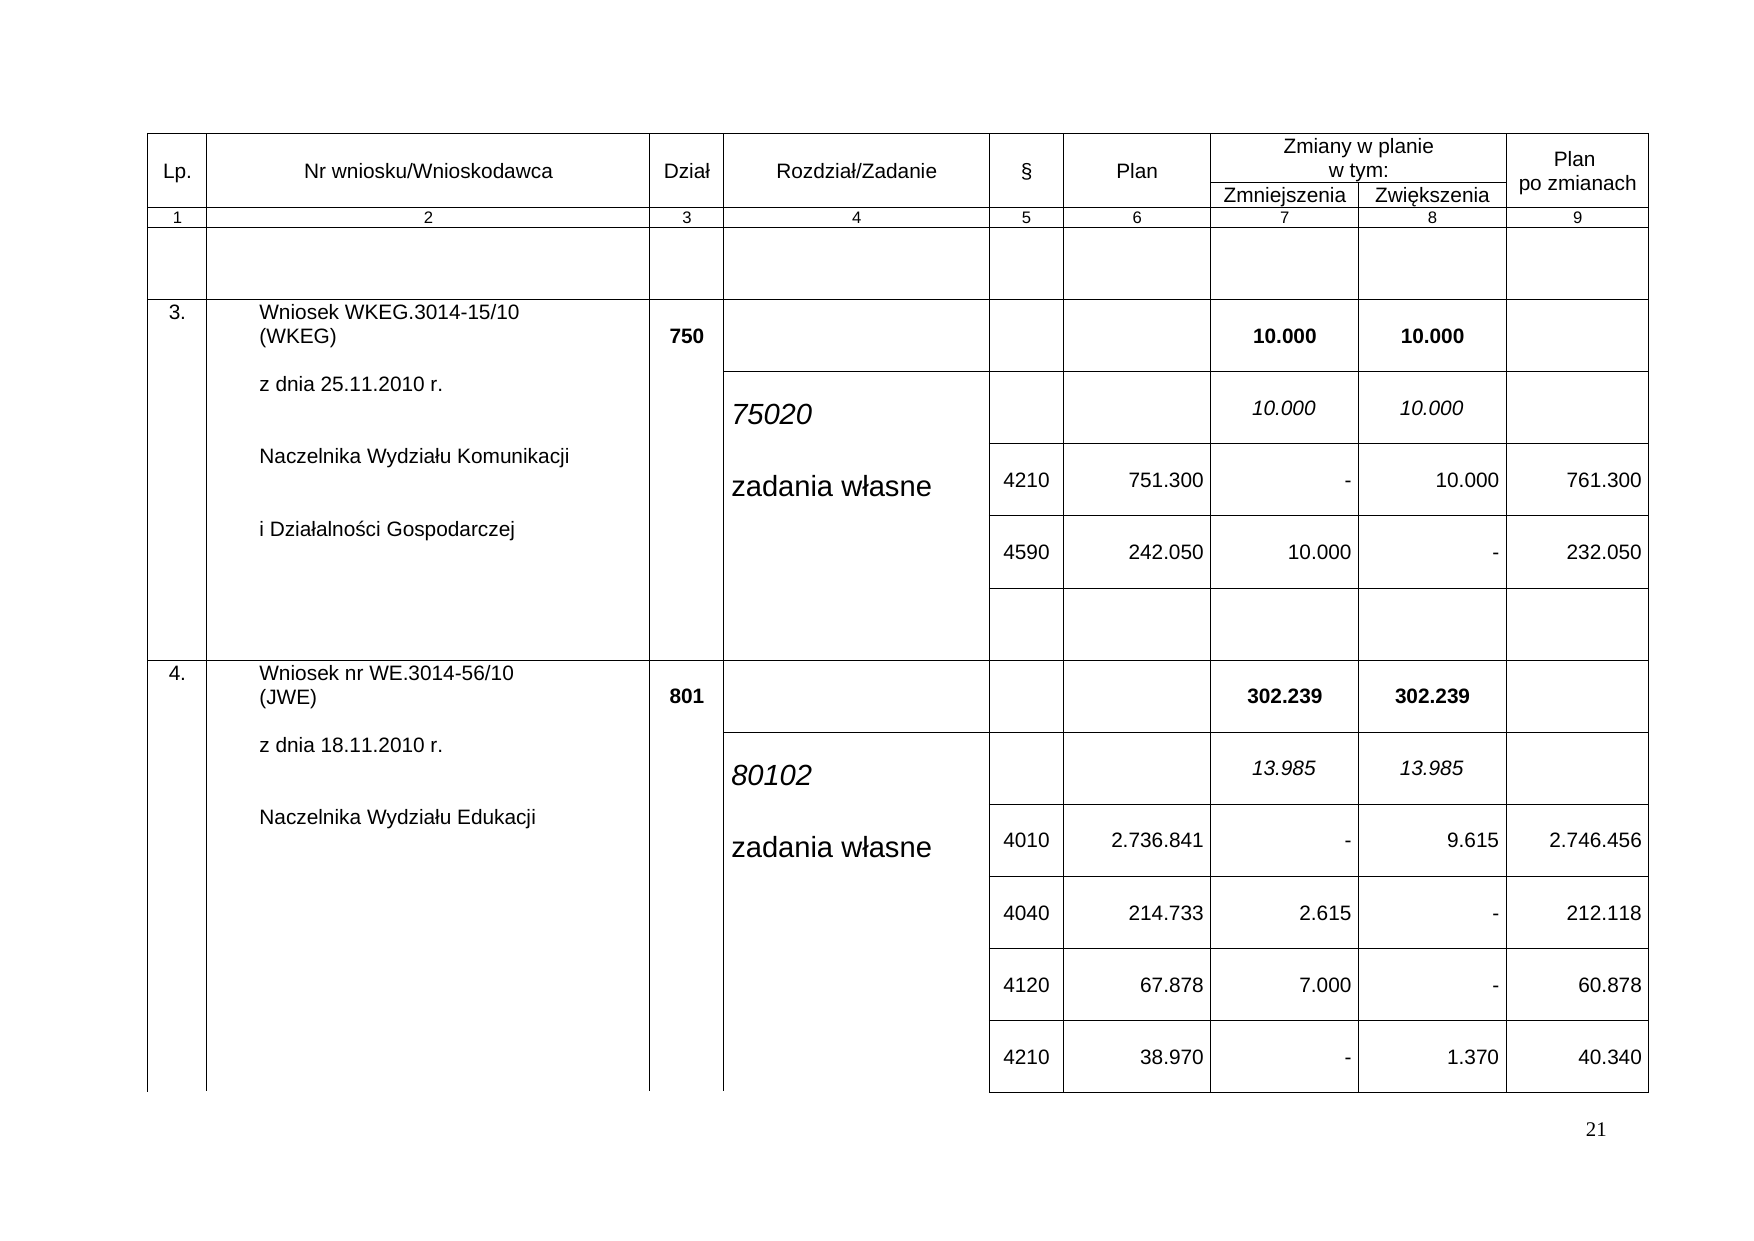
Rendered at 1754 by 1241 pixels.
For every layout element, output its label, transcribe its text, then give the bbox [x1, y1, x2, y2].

table_cell [650, 371, 723, 443]
table_cell 40.340 [1507, 1021, 1648, 1092]
table_cell Zmniejszenia [1211, 183, 1358, 207]
table_cell 38.970 [1064, 1021, 1210, 1092]
table_cell 214.733 [1064, 877, 1210, 948]
table_cell 10.000 [1359, 372, 1506, 443]
table_cell [207, 948, 649, 1020]
table_cell 302.239 [1359, 661, 1506, 732]
table_cell Zwiększenia [1359, 183, 1506, 207]
table_cell [1507, 733, 1648, 804]
table_cell [990, 372, 1063, 443]
table_cell [1507, 228, 1648, 299]
table_cell [650, 948, 723, 1020]
table_cell 232.050 [1507, 516, 1648, 587]
table_cell [148, 588, 206, 659]
table_cell 8 [1359, 208, 1506, 227]
table_cell 10.000 [1211, 372, 1358, 443]
table_cell [1064, 372, 1210, 443]
table_cell 67.878 [1064, 949, 1210, 1020]
table_cell [650, 732, 723, 804]
table_cell 2.615 [1211, 877, 1358, 948]
table_cell [148, 1020, 207, 1092]
table_cell 10.000 [1211, 516, 1358, 587]
table_cell - [1211, 805, 1358, 876]
table_cell [1064, 589, 1210, 659]
table_cell Wniosek WKEG.3014-15/10 (WKEG) [207, 300, 649, 371]
table_cell [990, 589, 1063, 659]
table_cell z dnia 25.11.2010 r. [207, 371, 649, 443]
table_cell [148, 228, 206, 299]
table_cell 4210 [990, 1021, 1063, 1092]
table_cell [724, 1020, 989, 1092]
table_header Nr wniosku/Wnioskodawca [207, 134, 649, 207]
table_cell 2.746.456 [1507, 805, 1648, 876]
table_cell [148, 948, 206, 1020]
table_cell [650, 588, 723, 659]
table_cell z dnia 18.11.2010 r. [207, 732, 649, 804]
table_cell [724, 876, 989, 948]
table_cell 761.300 [1507, 444, 1648, 515]
table_cell [1064, 733, 1210, 804]
table_cell 10.000 [1359, 300, 1506, 371]
table_cell [650, 1020, 724, 1092]
table_cell 4040 [990, 877, 1063, 948]
table_cell - [1211, 444, 1358, 515]
table_cell 4590 [990, 516, 1063, 587]
table_header Dział [650, 134, 723, 207]
table_cell 5 [990, 208, 1063, 227]
table_cell 60.878 [1507, 949, 1648, 1020]
table_cell 1 [148, 208, 206, 227]
table_cell [650, 443, 723, 515]
table_cell 3 [650, 208, 723, 227]
table_cell 750 [650, 300, 723, 371]
table_cell 4120 [990, 949, 1063, 1020]
table_cell - [1359, 877, 1506, 948]
table_cell - [1359, 949, 1506, 1020]
table_header Lp. [148, 134, 206, 207]
table_cell [990, 300, 1063, 371]
table_cell zadania własne [724, 443, 989, 515]
table_cell [1507, 300, 1648, 371]
table_cell 9.615 [1359, 805, 1506, 876]
table_cell 9 [1507, 208, 1648, 227]
table_cell 302.239 [1211, 661, 1358, 732]
table_cell [724, 588, 989, 659]
table_cell 801 [650, 661, 723, 732]
table_cell [148, 443, 206, 515]
table_cell Naczelnika Wydziału Edukacji [207, 804, 649, 876]
table_cell 80102 [724, 733, 989, 804]
table_cell 7.000 [1211, 949, 1358, 1020]
table_cell [990, 733, 1063, 804]
table_cell [1211, 228, 1358, 299]
table_header Rozdział/Zadanie [724, 134, 989, 207]
table_cell - [1211, 1021, 1358, 1092]
table_cell 13.985 [1359, 733, 1506, 804]
table_cell 7 [1211, 208, 1358, 227]
table_cell 242.050 [1064, 516, 1210, 587]
table_cell [1507, 661, 1648, 732]
table_cell [1064, 661, 1210, 732]
table_cell [724, 515, 989, 587]
table_cell 751.300 [1064, 444, 1210, 515]
table_cell [724, 948, 989, 1020]
table_header Plan po zmianach [1507, 134, 1648, 207]
table_cell [148, 732, 206, 804]
table_cell [1211, 589, 1358, 659]
table_cell 75020 [724, 372, 989, 443]
table_header § [990, 134, 1063, 207]
table_cell 2.736.841 [1064, 805, 1210, 876]
table_cell [1359, 228, 1506, 299]
table_cell i Działalności Gospodarczej [207, 515, 649, 587]
table_cell 3. [148, 300, 206, 371]
table_cell 4. [148, 661, 206, 732]
table_cell 4 [724, 208, 989, 227]
table_cell [724, 228, 989, 299]
table_cell Wniosek nr WE.3014-56/10 (JWE) [207, 661, 649, 732]
table_cell [1064, 300, 1210, 371]
table_cell 10.000 [1359, 444, 1506, 515]
table_cell [1507, 589, 1648, 659]
table_cell 10.000 [1211, 300, 1358, 371]
table_cell [207, 228, 649, 299]
table_cell [1359, 589, 1506, 659]
table_cell 2 [207, 208, 649, 227]
table_cell [990, 228, 1063, 299]
table_cell [207, 876, 649, 948]
table_cell [148, 371, 206, 443]
table_cell [650, 804, 723, 876]
table_cell - [1359, 516, 1506, 587]
table_cell 13.985 [1211, 733, 1358, 804]
table_cell [148, 804, 206, 876]
table_cell 6 [1064, 208, 1210, 227]
table_cell [207, 588, 649, 659]
table_cell [724, 300, 989, 371]
table_header Plan [1064, 134, 1210, 207]
table_cell [650, 515, 723, 587]
table_header Zmiany w planie w tym: [1211, 134, 1506, 182]
table_cell 1.370 [1359, 1021, 1506, 1092]
table_cell [650, 876, 723, 948]
table_cell [990, 661, 1063, 732]
table_cell [724, 661, 989, 732]
table_cell [1507, 372, 1648, 443]
table_cell 4210 [990, 444, 1063, 515]
table_cell 4010 [990, 805, 1063, 876]
table_cell Naczelnika Wydziału Komunikacji [207, 443, 649, 515]
table_cell zadania własne [724, 804, 989, 876]
table_cell 212.118 [1507, 877, 1648, 948]
table_cell [207, 1020, 650, 1092]
table_cell [650, 228, 723, 299]
table_cell [148, 515, 206, 587]
table_cell [148, 876, 206, 948]
table_cell [1064, 228, 1210, 299]
